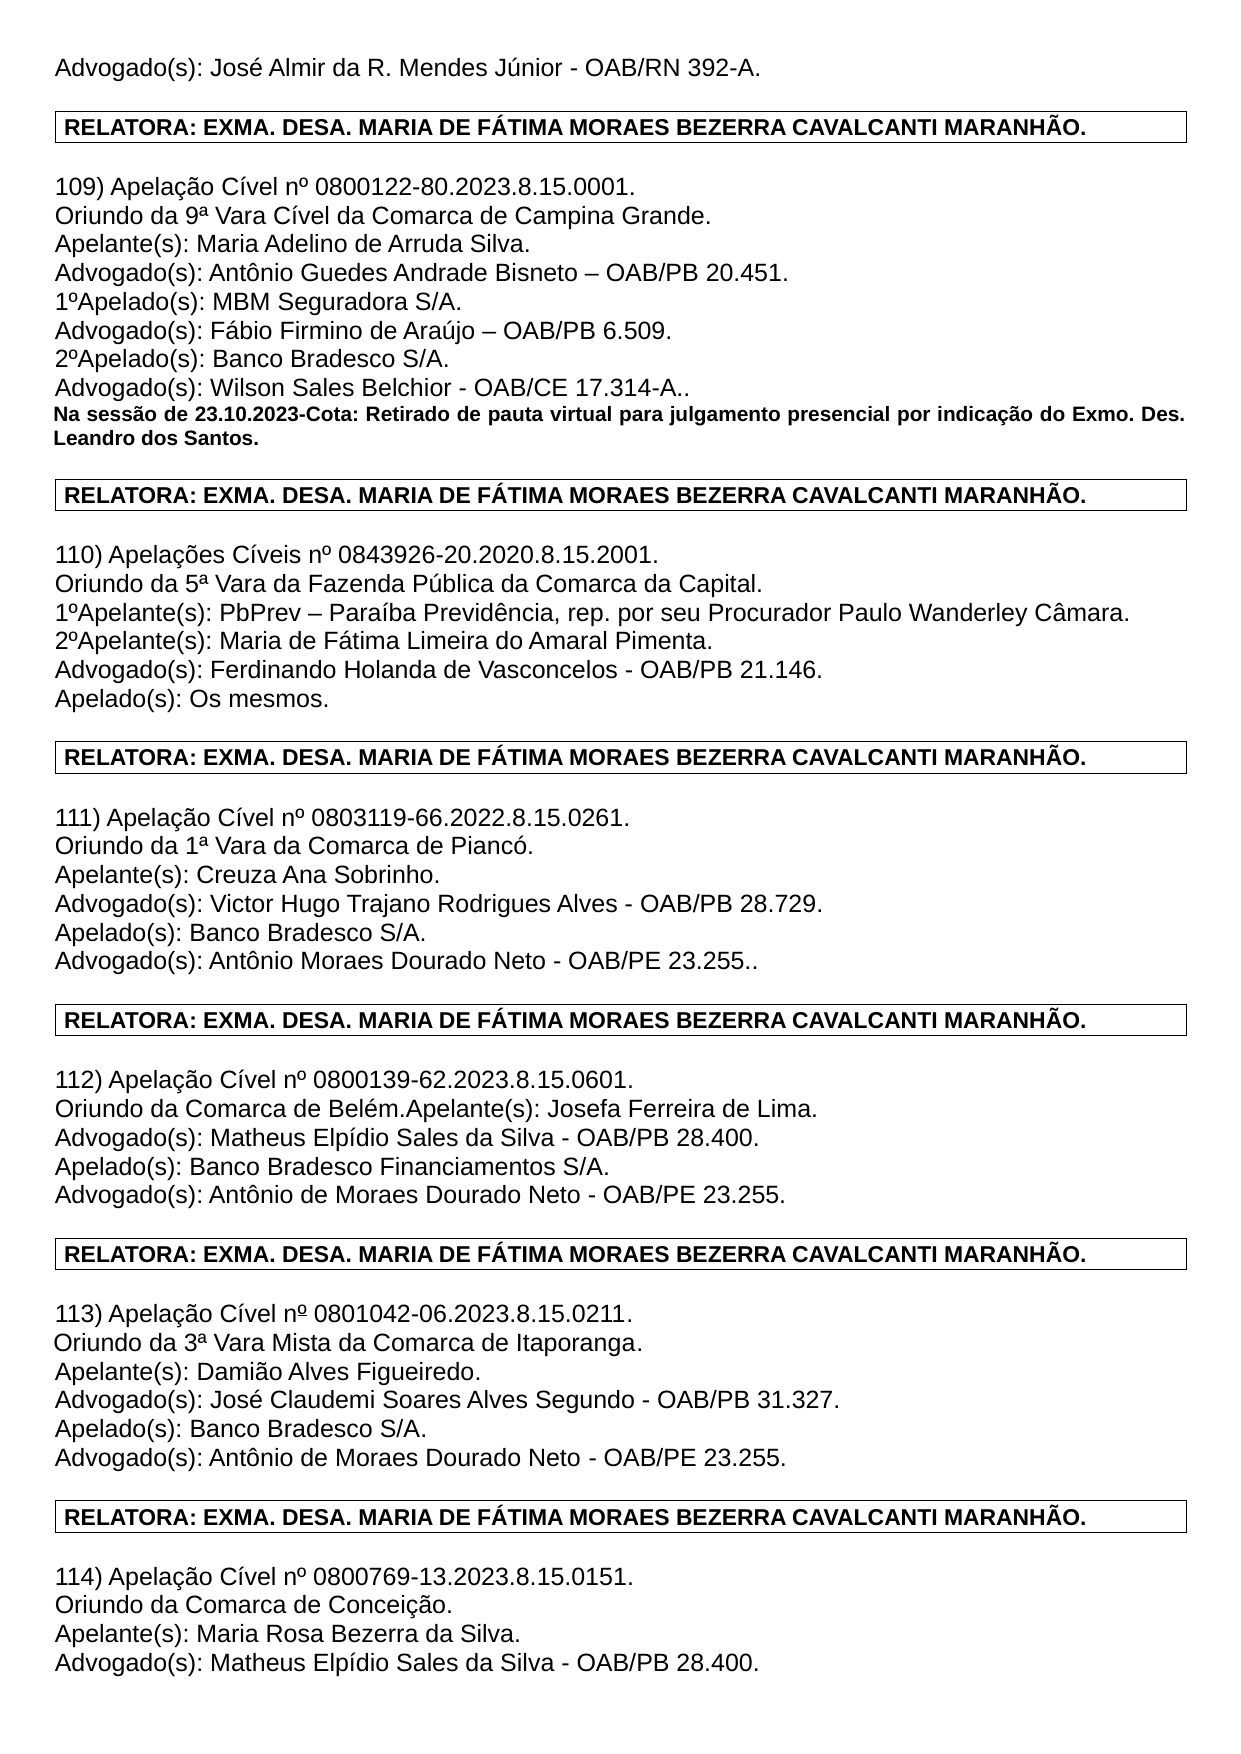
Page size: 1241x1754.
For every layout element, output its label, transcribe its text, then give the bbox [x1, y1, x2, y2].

text Advogado(s): Wilson Sales Belchior - OAB/CE 17.314-A.. [54, 373, 1187, 402]
text Advogado(s): Matheus Elpídio Sales da Silva - OAB/PB 28.400. [54, 1123, 1187, 1151]
text Apelante(s): Damião Alves Figueiredo. [54, 1357, 1187, 1385]
text Advogado(s): Antônio de Moraes Dourado Neto - OAB/PE 23.255. [54, 1443, 1187, 1472]
text Advogado(s): Antônio Guedes Andrade Bisneto – OAB/PB 20.451. [54, 258, 1187, 287]
text 2ºApelado(s): Banco Bradesco S/A. [54, 344, 1187, 373]
text Advogado(s): Victor Hugo Trajano Rodrigues Alves - OAB/PB 28.729. [54, 889, 1187, 918]
text 111) Apelação Cível nº 0803119-66.2022.8.15.0261. [54, 803, 1187, 831]
text Advogado(s): José Claudemi Soares Alves Segundo - OAB/PB 31.327. [54, 1385, 1187, 1414]
text 109) Apelação Cível nº 0800122-80.2023.8.15.0001. [54, 172, 1187, 201]
text RELATORA: EXMA. DESA. MARIA DE FÁTIMA MORAES BEZERRA CAVALCANTI MARANHÃO. [56, 112, 1186, 142]
text Advogado(s): Matheus Elpídio Sales da Silva - OAB/PB 28.400. [54, 1648, 1187, 1677]
text 114) Apelação Cível nº 0800769-13.2023.8.15.0151. [54, 1562, 1187, 1590]
text Apelado(s): Banco Bradesco S/A. [54, 1414, 1187, 1443]
text RELATORA: EXMA. DESA. MARIA DE FÁTIMA MORAES BEZERRA CAVALCANTI MARANHÃO. [56, 1501, 1186, 1532]
text Oriundo da Comarca de Conceição. [54, 1590, 1187, 1619]
text 1ºApelado(s): MBM Seguradora S/A. [54, 287, 1187, 316]
text Apelado(s): Banco Bradesco Financiamentos S/A. [54, 1151, 1187, 1180]
text Na sessão de 23.10.2023-Cota: Retirado de pauta virtual para julgamento presencial por indicação do Exmo. Des. Leandro dos Santos. [53, 402, 1187, 450]
text Advogado(s): Ferdinando Holanda de Vasconcelos - OAB/PB 21.146. [54, 655, 1187, 684]
text Apelante(s): Creuza Ana Sobrinho. [54, 860, 1187, 889]
text 2ºApelante(s): Maria de Fátima Limeira do Amaral Pimenta. [54, 626, 1187, 655]
text 110) Apelações Cíveis nº 0843926-20.2020.8.15.2001. [54, 540, 1187, 569]
text RELATORA: EXMA. DESA. MARIA DE FÁTIMA MORAES BEZERRA CAVALCANTI MARANHÃO. [56, 1239, 1186, 1269]
text Oriundo da Comarca de Belém.Apelante(s): Josefa Ferreira de Lima. [54, 1094, 1187, 1123]
text 113) Apelação Cível nº 0801042-06.2023.8.15.0211. [54, 1299, 1187, 1328]
text Oriundo da 9ª Vara Cível da Comarca de Campina Grande. [54, 201, 1187, 229]
text Apelado(s): Banco Bradesco S/A. [54, 918, 1187, 946]
text Advogado(s): Antônio Moraes Dourado Neto - OAB/PE 23.255.. [54, 946, 1187, 975]
text RELATORA: EXMA. DESA. MARIA DE FÁTIMA MORAES BEZERRA CAVALCANTI MARANHÃO. [56, 480, 1186, 510]
text Advogado(s): José Almir da R. Mendes Júnior - OAB/RN 392-A. [54, 53, 1187, 82]
text Apelado(s): Os mesmos. [54, 684, 1187, 712]
text Apelante(s): Maria Rosa Bezerra da Silva. [54, 1619, 1187, 1648]
text Oriundo da 1ª Vara da Comarca de Piancó. [54, 831, 1187, 860]
text 112) Apelação Cível nº 0800139-62.2023.8.15.0601. [54, 1065, 1187, 1094]
text Oriundo da 5ª Vara da Fazenda Pública da Comarca da Capital. [54, 569, 1187, 597]
text Apelante(s): Maria Adelino de Arruda Silva. [54, 229, 1187, 258]
text Oriundo da 3ª Vara Mista da Comarca de Itaporanga. [53, 1328, 1187, 1357]
text RELATORA: EXMA. DESA. MARIA DE FÁTIMA MORAES BEZERRA CAVALCANTI MARANHÃO. [56, 1005, 1186, 1035]
text RELATORA: EXMA. DESA. MARIA DE FÁTIMA MORAES BEZERRA CAVALCANTI MARANHÃO. [56, 742, 1186, 773]
text Advogado(s): Antônio de Moraes Dourado Neto - OAB/PE 23.255. [54, 1180, 1187, 1209]
text Advogado(s): Fábio Firmino de Araújo – OAB/PB 6.509. [54, 316, 1187, 344]
text 1ºApelante(s): PbPrev – Paraíba Previdência, rep. por seu Procurador Paulo Wanderley Câmara. [54, 597, 1187, 626]
